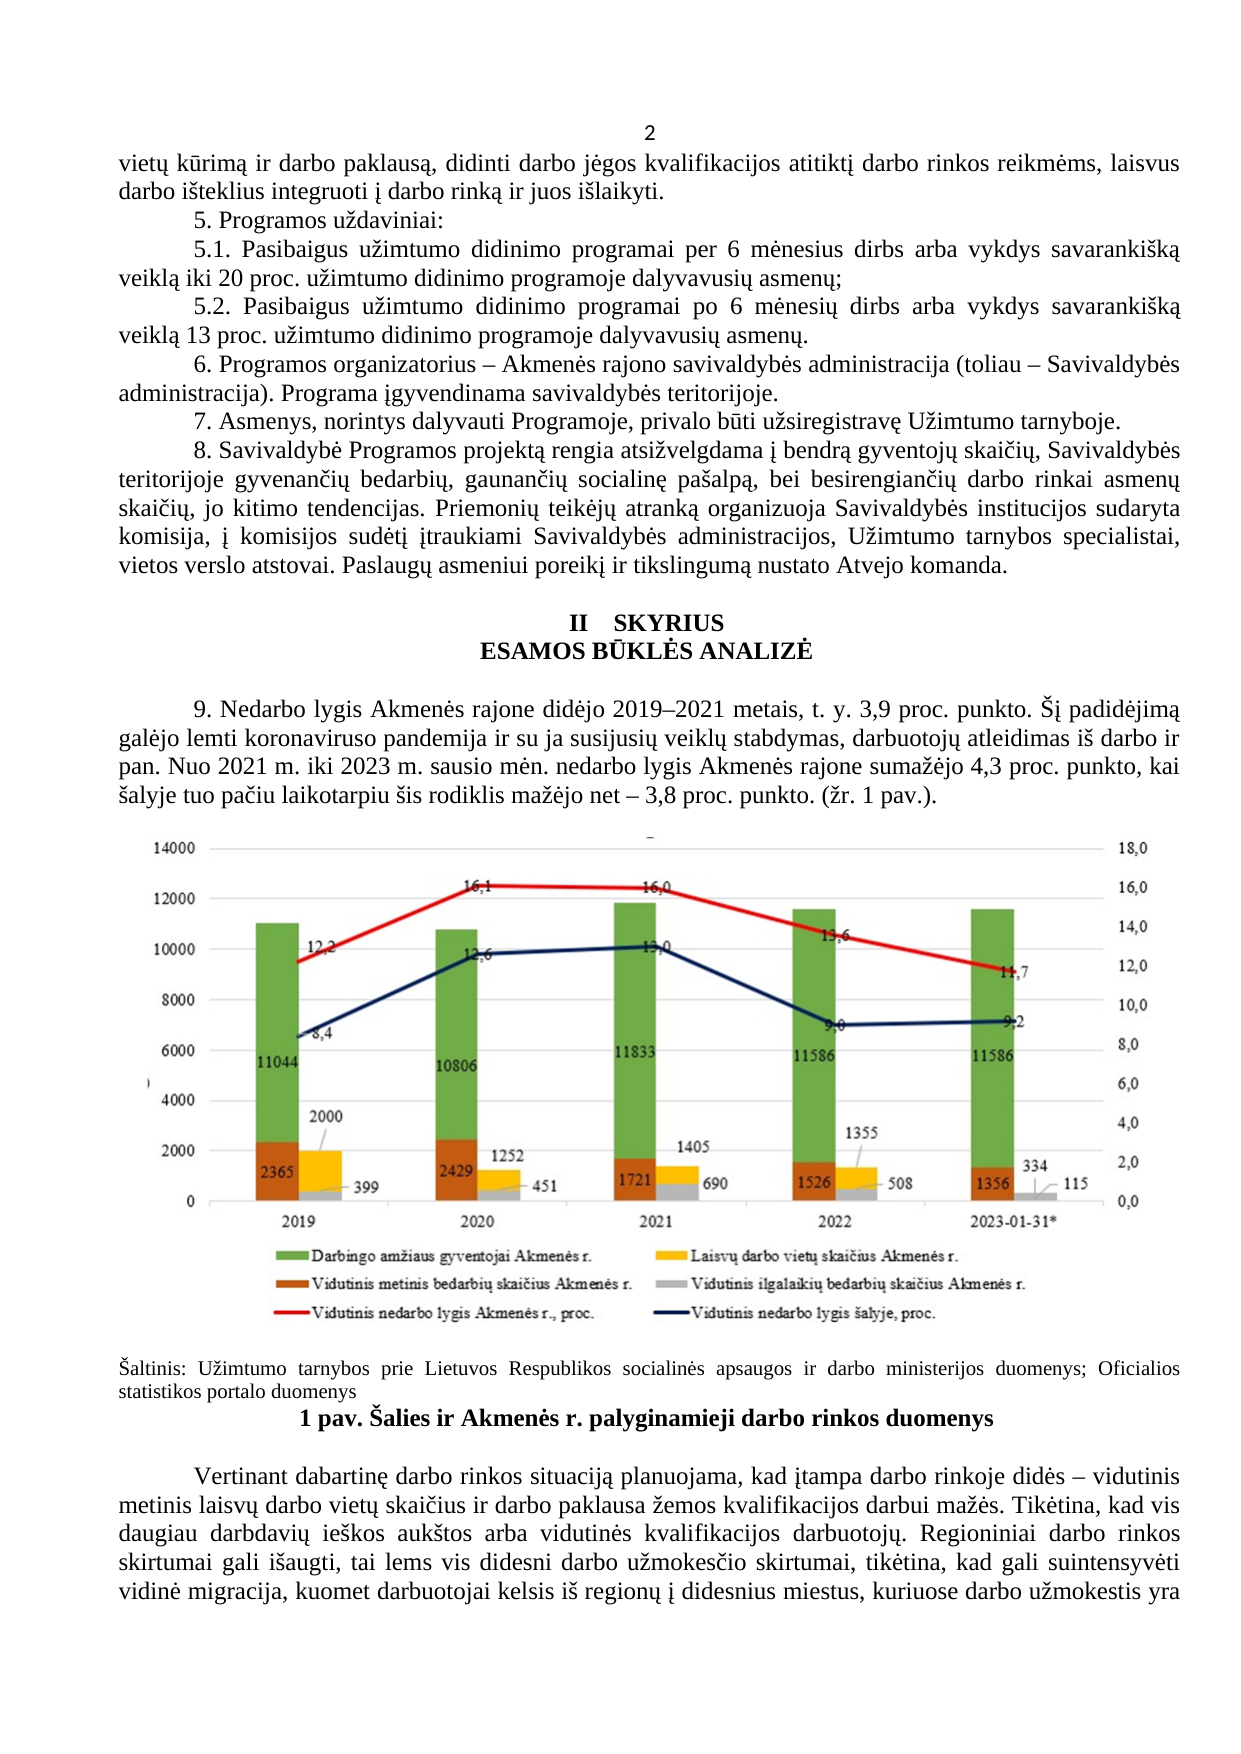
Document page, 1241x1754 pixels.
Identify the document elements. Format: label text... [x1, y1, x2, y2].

text 1 pav. Šalies ir Akmenės r. palyginamieji darbo rinkos duomenys [118, 1403, 1181, 1432]
text 6. Programos organizatorius – Akmenės rajono savivaldybės administracija (toliau – Savivaldybės administracija). Programa įgyvendinama savivaldybės teritorijoje. [118, 349, 1181, 406]
text 5.1. Pasibaigus užimtumo didinimo programai per 6 mėnesius dirbs arba vykdys savarankišką veiklą iki 20 proc. užimtumo didinimo programoje dalyvavusių asmenų; [118, 234, 1181, 291]
text vietų kūrimą ir darbo paklausą, didinti darbo jėgos kvalifikacijos atitiktį darbo rinkos reikmėms, laisvus darbo išteklius integruoti į darbo rinką ir juos išlaikyti. [118, 148, 1181, 205]
text Šaltinis: Užimtumo tarnybos prie Lietuvos Respublikos socialinės apsaugos ir darbo ministerijos duomenys; Oficialios statistikos portalo duomenys [118, 1355, 1181, 1403]
text II SKYRIUS [118, 608, 1181, 636]
text Vertinant dabartinę darbo rinkos situaciją planuojama, kad įtampa darbo rinkoje didės – vidutinis metinis laisvų darbo vietų skaičius ir darbo paklausa žemos kvalifikacijos darbui mažės. Tikėtina, kad vis daugiau darbdavių ieškos aukštos arba vidutinės kvalifikacijos darbuotojų. Regioniniai darbo rinkos skirtumai gali išaugti, tai lems vis didesni darbo užmokesčio skirtumai, tikėtina, kad gali suintensyvėti vidinė migracija, kuomet darbuotojai kelsis iš regionų į didesnius miestus, kuriuose darbo užmokestis yra [118, 1461, 1181, 1605]
text 5. Programos uždaviniai: [118, 205, 1181, 234]
text 9. Nedarbo lygis Akmenės rajone didėjo 2019–2021 metais, t. y. 3,9 proc. punkto. Šį padidėjimą galėjo lemti koronaviruso pandemija ir su ja susijusių veiklų stabdymas, darbuotojų atleidimas iš darbo ir pan. Nuo 2021 m. iki 2023 m. sausio mėn. nedarbo lygis Akmenės rajone sumažėjo 4,3 proc. punkto, kai šalyje tuo pačiu laikotarpiu šis rodiklis mažėjo net – 3,8 proc. punkto. (žr. 1 pav.). [118, 694, 1181, 809]
text ESAMOS BŪKLĖS ANALIZĖ [118, 636, 1181, 665]
text 8. Savivaldybė Programos projektą rengia atsižvelgdama į bendrą gyventojų skaičių, Savivaldybės teritorijoje gyvenančių bedarbių, gaunančių socialinę pašalpą, bei besirengiančių darbo rinkai asmenų skaičių, jo kitimo tendencijas. Priemonių teikėjų atranką organizuoja Savivaldybės institucijos sudaryta komisija, į komisijos sudėtį įtraukiami Savivaldybės administracijos, Užimtumo tarnybos specialistai, vietos verslo atstovai. Paslaugų asmeniui poreikį ir tikslingumą nustato Atvejo komanda. [118, 435, 1181, 579]
text 7. Asmenys, norintys dalyvauti Programoje, privalo būti užsiregistravę Užimtumo tarnyboje. [118, 406, 1181, 435]
text 5.2. Pasibaigus užimtumo didinimo programai po 6 mėnesių dirbs arba vykdys savarankišką veiklą 13 proc. užimtumo didinimo programoje dalyvavusių asmenų. [118, 291, 1181, 349]
